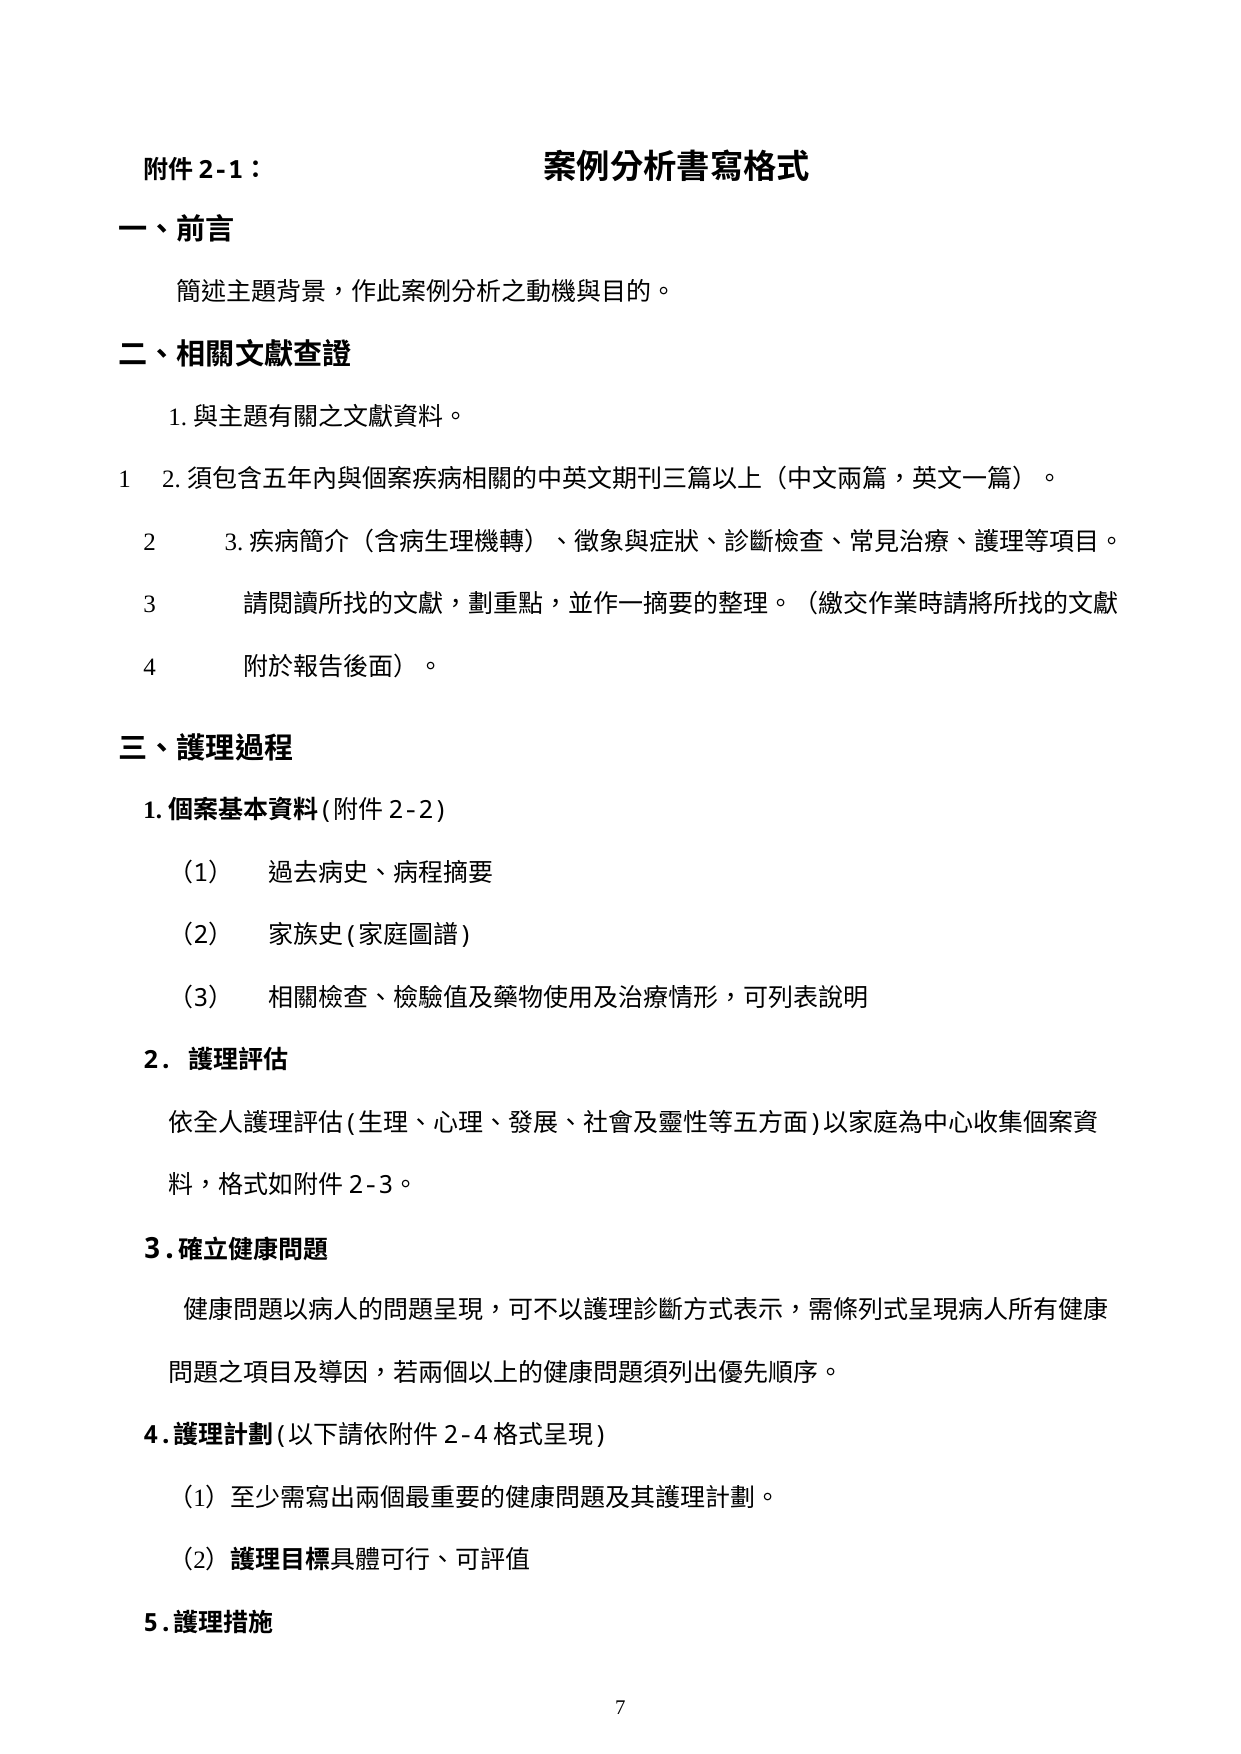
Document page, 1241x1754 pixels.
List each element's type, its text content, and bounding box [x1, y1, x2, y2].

text 3.確立健康問題 [143, 1204, 1122, 1266]
list 過去病史、病程摘要 [168, 829, 1122, 891]
text （2）護理目標具體可行、可評值 [143, 1516, 1122, 1579]
text 1. 與主題有關之文獻資料。 [118, 372, 1122, 435]
text 1. 個案基本資料(附件2-2) [143, 766, 1122, 829]
text 4.護理計劃(以下請依附件2-4格式呈現) [143, 1391, 1122, 1454]
text 一、前言 簡述主題背景，作此案例分析之動機與目的。 [118, 185, 1122, 310]
text 三、護理過程 [118, 704, 1122, 766]
list 3. 疾病簡介（含病生理機轉）、徵象與症狀、診斷檢查、常見治療、護理等項目。 [143, 497, 1122, 560]
list 家族史(家庭圖譜) [168, 891, 1122, 954]
list 附於報告後面）。 [143, 622, 1122, 685]
text （1）至少需寫出兩個最重要的健康問題及其護理計劃。 [168, 1454, 1122, 1516]
text 二、相關文獻查證 [118, 310, 1122, 372]
list 相關檢查、檢驗值及藥物使用及治療情形，可列表說明 [168, 954, 1122, 1016]
text 5.護理措施 [143, 1579, 1122, 1641]
list 請閱讀所找的文獻，劃重點，並作一摘要的整理。（繳交作業時請將所找的文獻 [143, 560, 1122, 622]
text 附件2-1： 案例分析書寫格式 [143, 122, 1122, 185]
text 依全人護理評估(生理、心理、發展、社會及靈性等五方面)以家庭為中心收集個案資料，格式如附件2-3。 [168, 1079, 1122, 1204]
text 健康問題以病人的問題呈現，可不以護理診斷方式表示，需條列式呈現病人所有健康問題之項目及導因，若兩個以上的健康問題須列出優先順序。 [168, 1266, 1122, 1391]
list 2. 須包含五年內與個案疾病相關的中英文期刊三篇以上（中文兩篇，英文一篇）。 [118, 435, 1122, 497]
text 2. 護理評估 [143, 1016, 1122, 1079]
